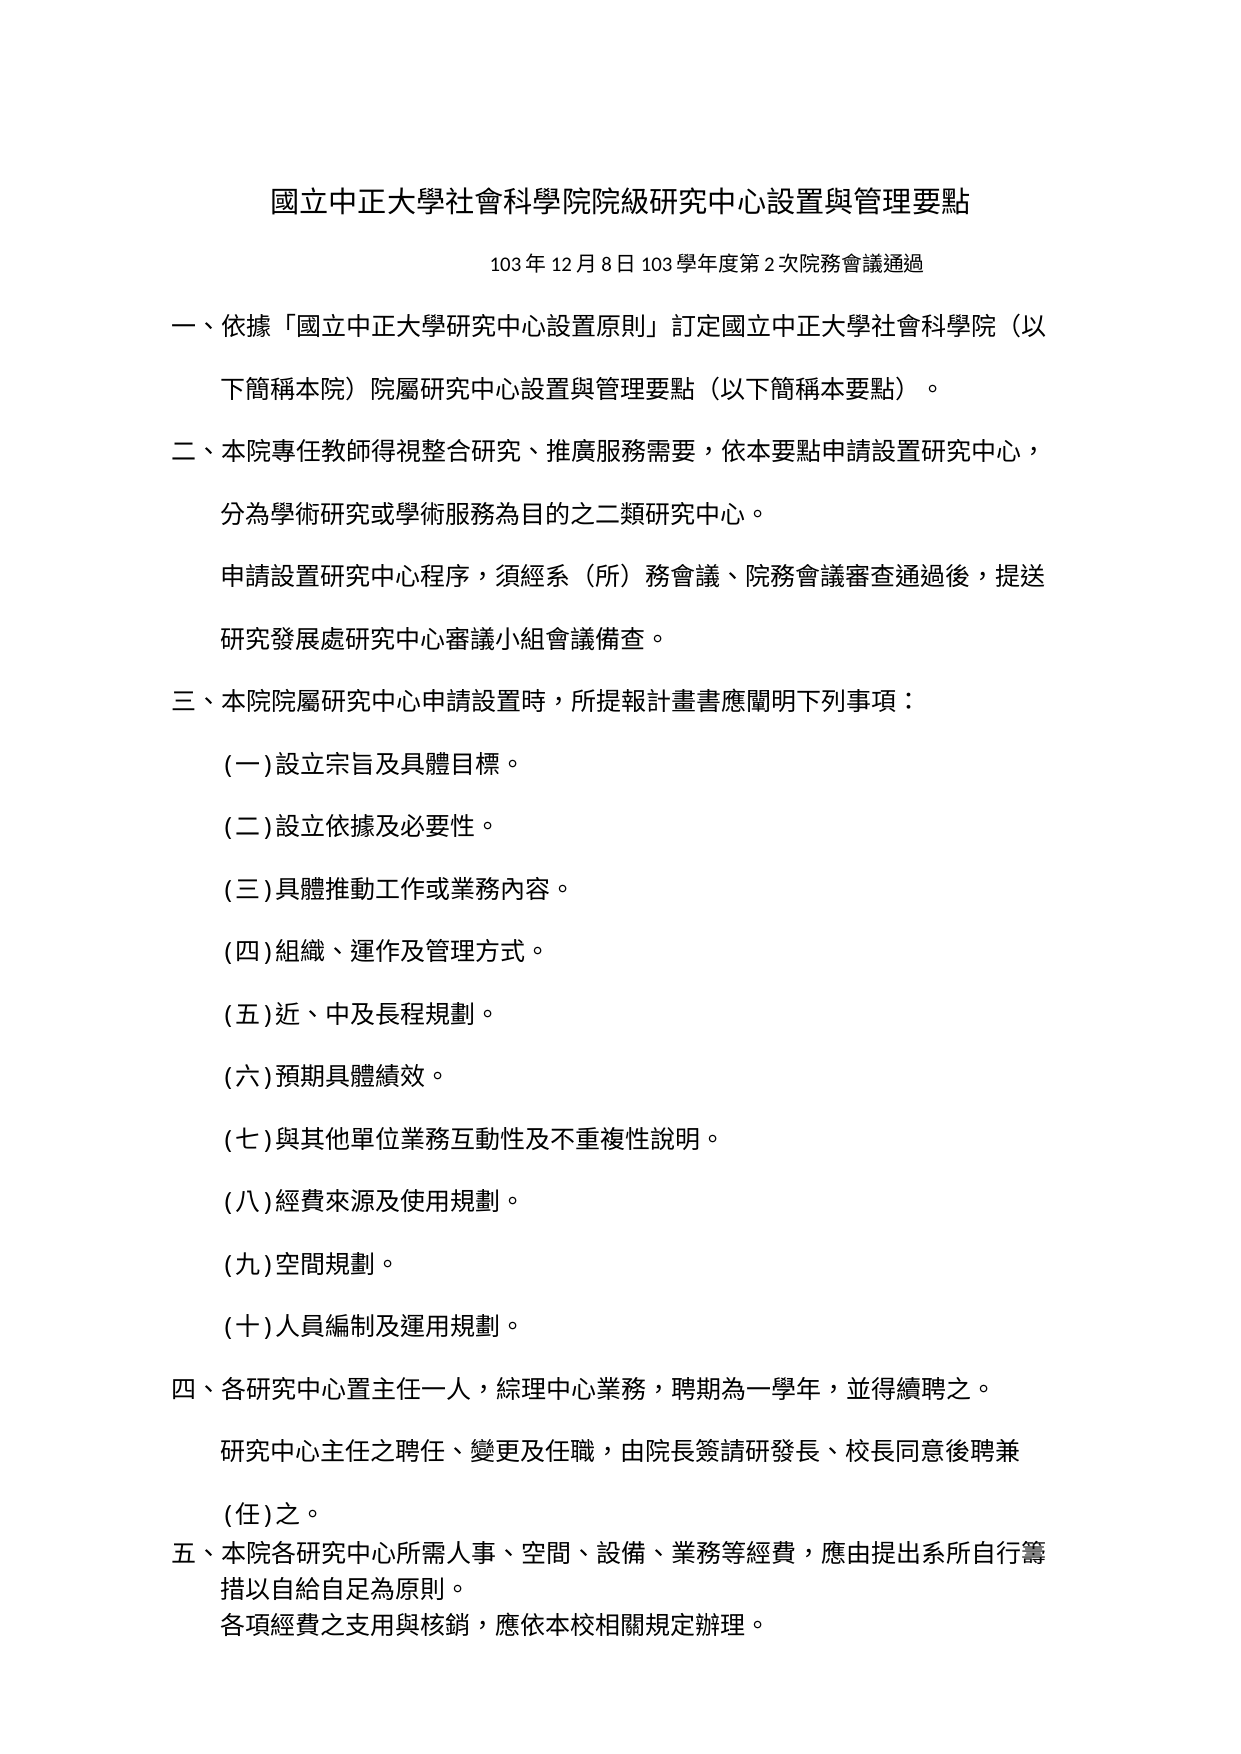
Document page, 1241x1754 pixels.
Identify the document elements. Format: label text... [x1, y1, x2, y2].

text 國立中正大學社會科學院院級研究中心設置與管理要點 [171, 158, 1069, 221]
text (十)人員編制及運用規劃。 [171, 1283, 1069, 1346]
text 四、各研究中心置主任一人，綜理中心業務，聘期為一學年，並得續聘之。 [171, 1346, 1069, 1408]
text 各項經費之支用與核銷，應依本校相關規定辦理。 [220, 1606, 1069, 1642]
text (四)組織、運作及管理方式。 [171, 908, 1069, 971]
text 一、依據「國立中正大學研究中心設置原則」訂定國立中正大學社會科學院（以下簡稱本院）院屬研究中心設置與管理要點（以下簡稱本要點）。 [171, 283, 1069, 408]
text (六)預期具體績效。 [171, 1033, 1069, 1096]
text (八)經費來源及使用規劃。 [171, 1158, 1069, 1221]
text 103年12月8日103學年度第2次院務會議通過 [171, 221, 1069, 283]
text 五、本院各研究中心所需人事、空間、設備、業務等經費，應由提出系所自行籌措以自給自足為原則。 [171, 1533, 1069, 1606]
text 申請設置研究中心程序，須經系（所）務會議、院務會議審查通過後，提送研究發展處研究中心審議小組會議備查。 [220, 533, 1069, 658]
text (二)設立依據及必要性。 [171, 783, 1069, 846]
text (三)具體推動工作或業務內容。 [171, 846, 1069, 908]
text 二、本院專任教師得視整合研究、推廣服務需要，依本要點申請設置研究中心，分為學術研究或學術服務為目的之二類研究中心。 [171, 408, 1069, 533]
text 三、本院院屬研究中心申請設置時，所提報計畫書應闡明下列事項： [171, 658, 1069, 721]
text (五)近、中及長程規劃。 [171, 971, 1069, 1033]
text (一)設立宗旨及具體目標。 [171, 721, 1069, 783]
text (七)與其他單位業務互動性及不重複性說明。 [171, 1096, 1069, 1158]
text 研究中心主任之聘任、變更及任職，由院長簽請研發長、校長同意後聘兼(任)之。 [220, 1408, 1069, 1533]
text (九)空間規劃。 [171, 1221, 1069, 1283]
